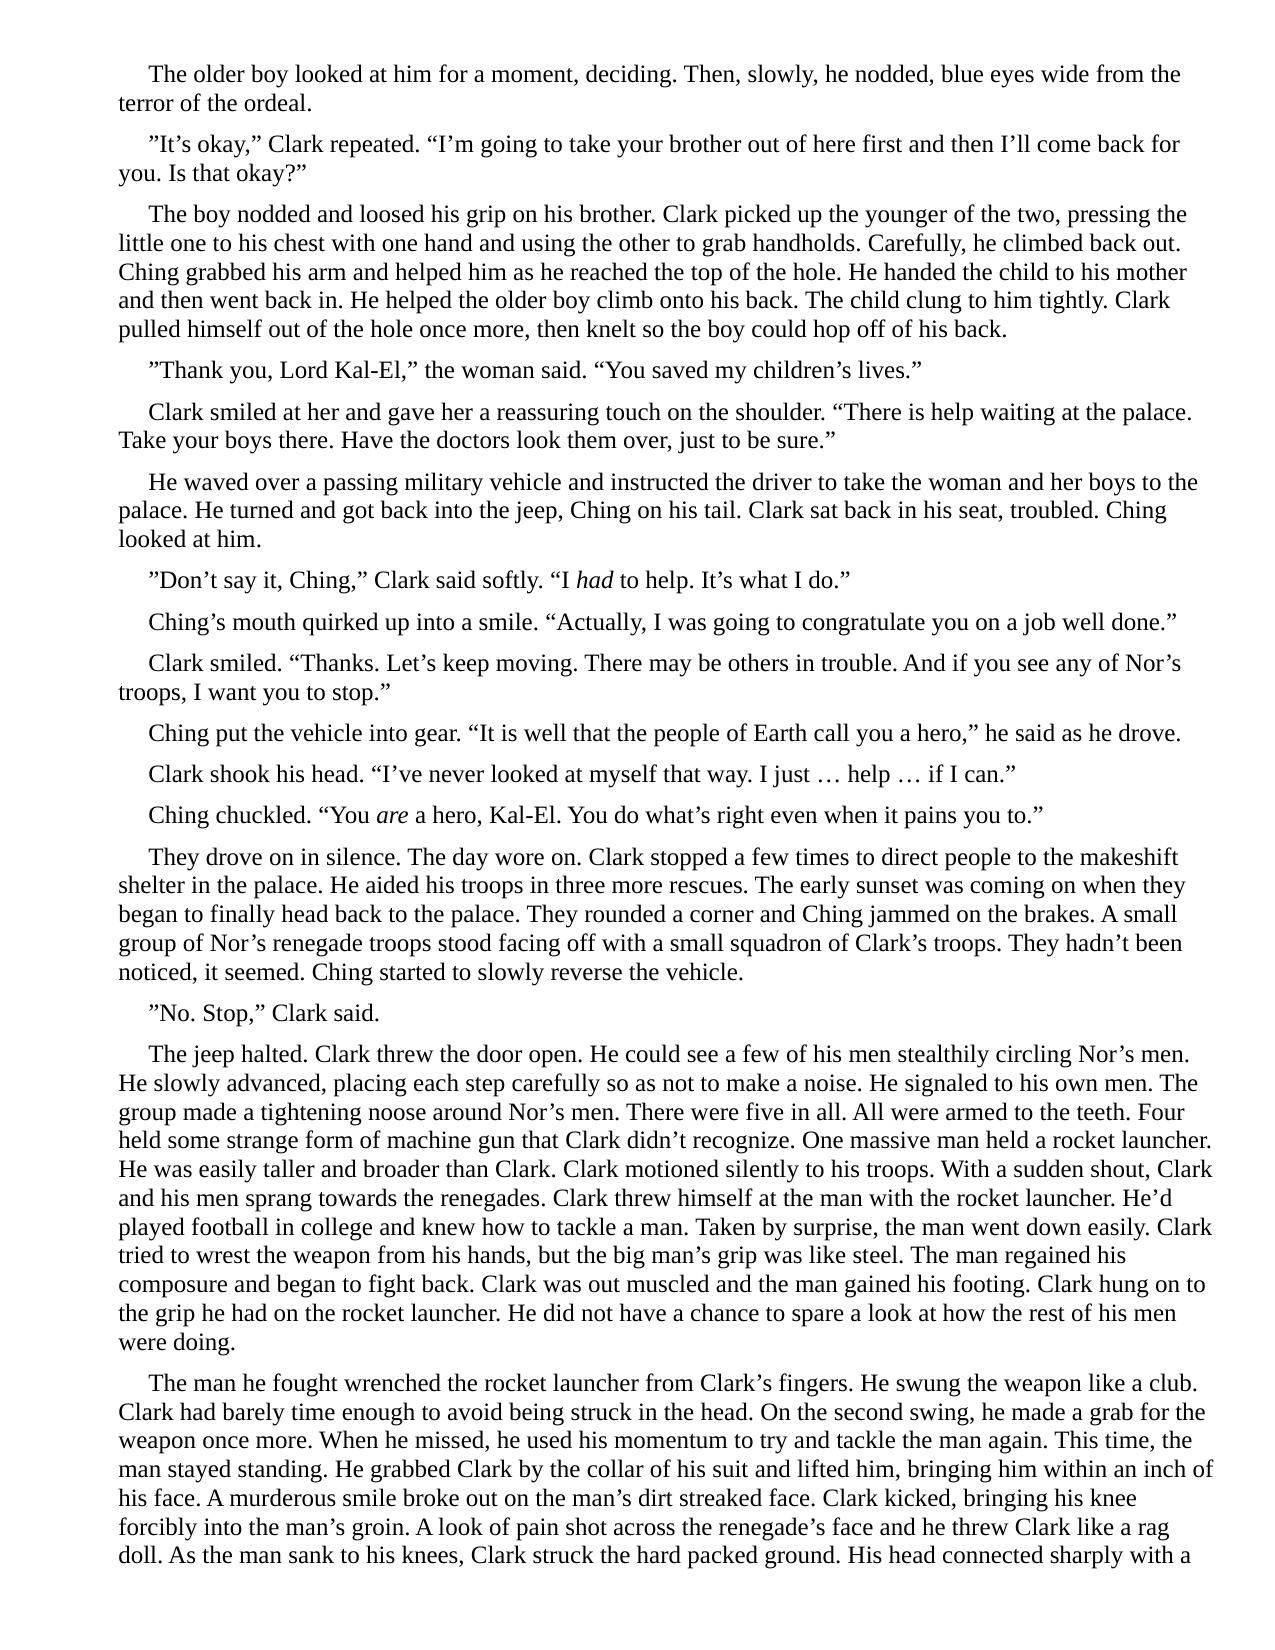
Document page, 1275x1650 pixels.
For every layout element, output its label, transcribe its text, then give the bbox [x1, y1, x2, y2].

text ”It’s okay,” Clark repeated. “I’m going to take your brother out of here first and then I’ll come back for you. Is that okay?” [118, 129, 1216, 187]
text ”Don’t say it, Ching,” Clark said softly. “I had to help. It’s what I do.” [118, 565, 1216, 594]
text Ching put the vehicle into gear. “It is well that the people of Earth call you a hero,” he said as he drove. [118, 718, 1216, 747]
text They drove on in silence. The day wore on. Clark stopped a few times to direct people to the makeshift shelter in the palace. He aided his troops in three more rescues. The early sunset was coming on when they began to finally head back to the palace. They rounded a corner and Ching jammed on the brakes. A small group of Nor’s renegade troops stood facing off with a small squadron of Clark’s troops. They hadn’t been noticed, it seemed. Ching started to slowly reverse the vehicle. [118, 842, 1216, 985]
text The boy nodded and loosed his grip on his brother. Clark picked up the younger of the two, pressing the little one to his chest with one hand and using the other to grab handholds. Carefully, he climbed back out. Ching grabbed his arm and helped him as he reached the top of the hole. He handed the child to his mother and then went back in. He helped the older boy climb onto his back. The child clung to him tightly. Clark pulled himself out of the hole once more, then knelt so the boy could hop off of his back. [118, 199, 1216, 343]
text The man he fought wrenched the rocket launcher from Clark’s fingers. He swung the weapon like a club. Clark had barely time enough to avoid being struck in the head. On the second swing, he made a grab for the weapon once more. When he missed, he used his momentum to try and tackle the man again. This time, the man stayed standing. He grabbed Clark by the collar of his suit and lifted him, bringing him within an inch of his face. A murderous smile broke out on the man’s dirt streaked face. Clark kicked, bringing his knee forcibly into the man’s groin. A look of pain shot across the renegade’s face and he threw Clark like a rag doll. As the man sank to his knees, Clark struck the hard packed ground. His head connected sharply with a [118, 1368, 1216, 1569]
text ”No. Stop,” Clark said. [118, 998, 1216, 1027]
text He waved over a passing military vehicle and instructed the driver to take the woman and her boys to the palace. He turned and got back into the jeep, Ching on his tail. Clark sat back in his seat, troubled. Ching looked at him. [118, 467, 1216, 553]
text The older boy looked at him for a moment, deciding. Then, slowly, he nodded, blue eyes wide from the terror of the ordeal. [118, 59, 1216, 117]
text Ching chuckled. “You are a hero, Kal-El. You do what’s right even when it pains you to.” [118, 800, 1216, 829]
text Clark shook his head. “I’ve never looked at myself that way. I just … help … if I can.” [118, 759, 1216, 788]
text The jeep halted. Clark threw the door open. He could see a few of his men stealthily circling Nor’s men. He slowly advanced, placing each step carefully so as not to make a noise. He signaled to his own men. The group made a tightening noose around Nor’s men. There were five in all. All were armed to the teeth. Four held some strange form of machine gun that Clark didn’t recognize. One massive man held a rocket launcher. He was easily taller and broader than Clark. Clark motioned silently to his troops. With a sudden shout, Clark and his men sprang towards the renegades. Clark threw himself at the man with the rocket launcher. He’d played football in college and knew how to tackle a man. Taken by surprise, the man went down easily. Clark tried to wrest the weapon from his hands, but the big man’s grip was like steel. The man regained his composure and began to fight back. Clark was out muscled and the man gained his footing. Clark hung on to the grip he had on the rocket launcher. He did not have a chance to spare a look at how the rest of his men were doing. [118, 1039, 1216, 1355]
text ”Thank you, Lord Kal-El,” the woman said. “You saved my children’s lives.” [118, 355, 1216, 384]
text Clark smiled at her and gave her a reassuring touch on the shoulder. “There is help waiting at the palace. Take your boys there. Have the doctors look them over, just to be sure.” [118, 397, 1216, 454]
text Ching’s mouth quirked up into a smile. “Actually, I was going to congratulate you on a job well done.” [118, 607, 1216, 635]
text Clark smiled. “Thanks. Let’s keep moving. There may be others in trouble. And if you see any of Nor’s troops, I want you to stop.” [118, 648, 1216, 705]
